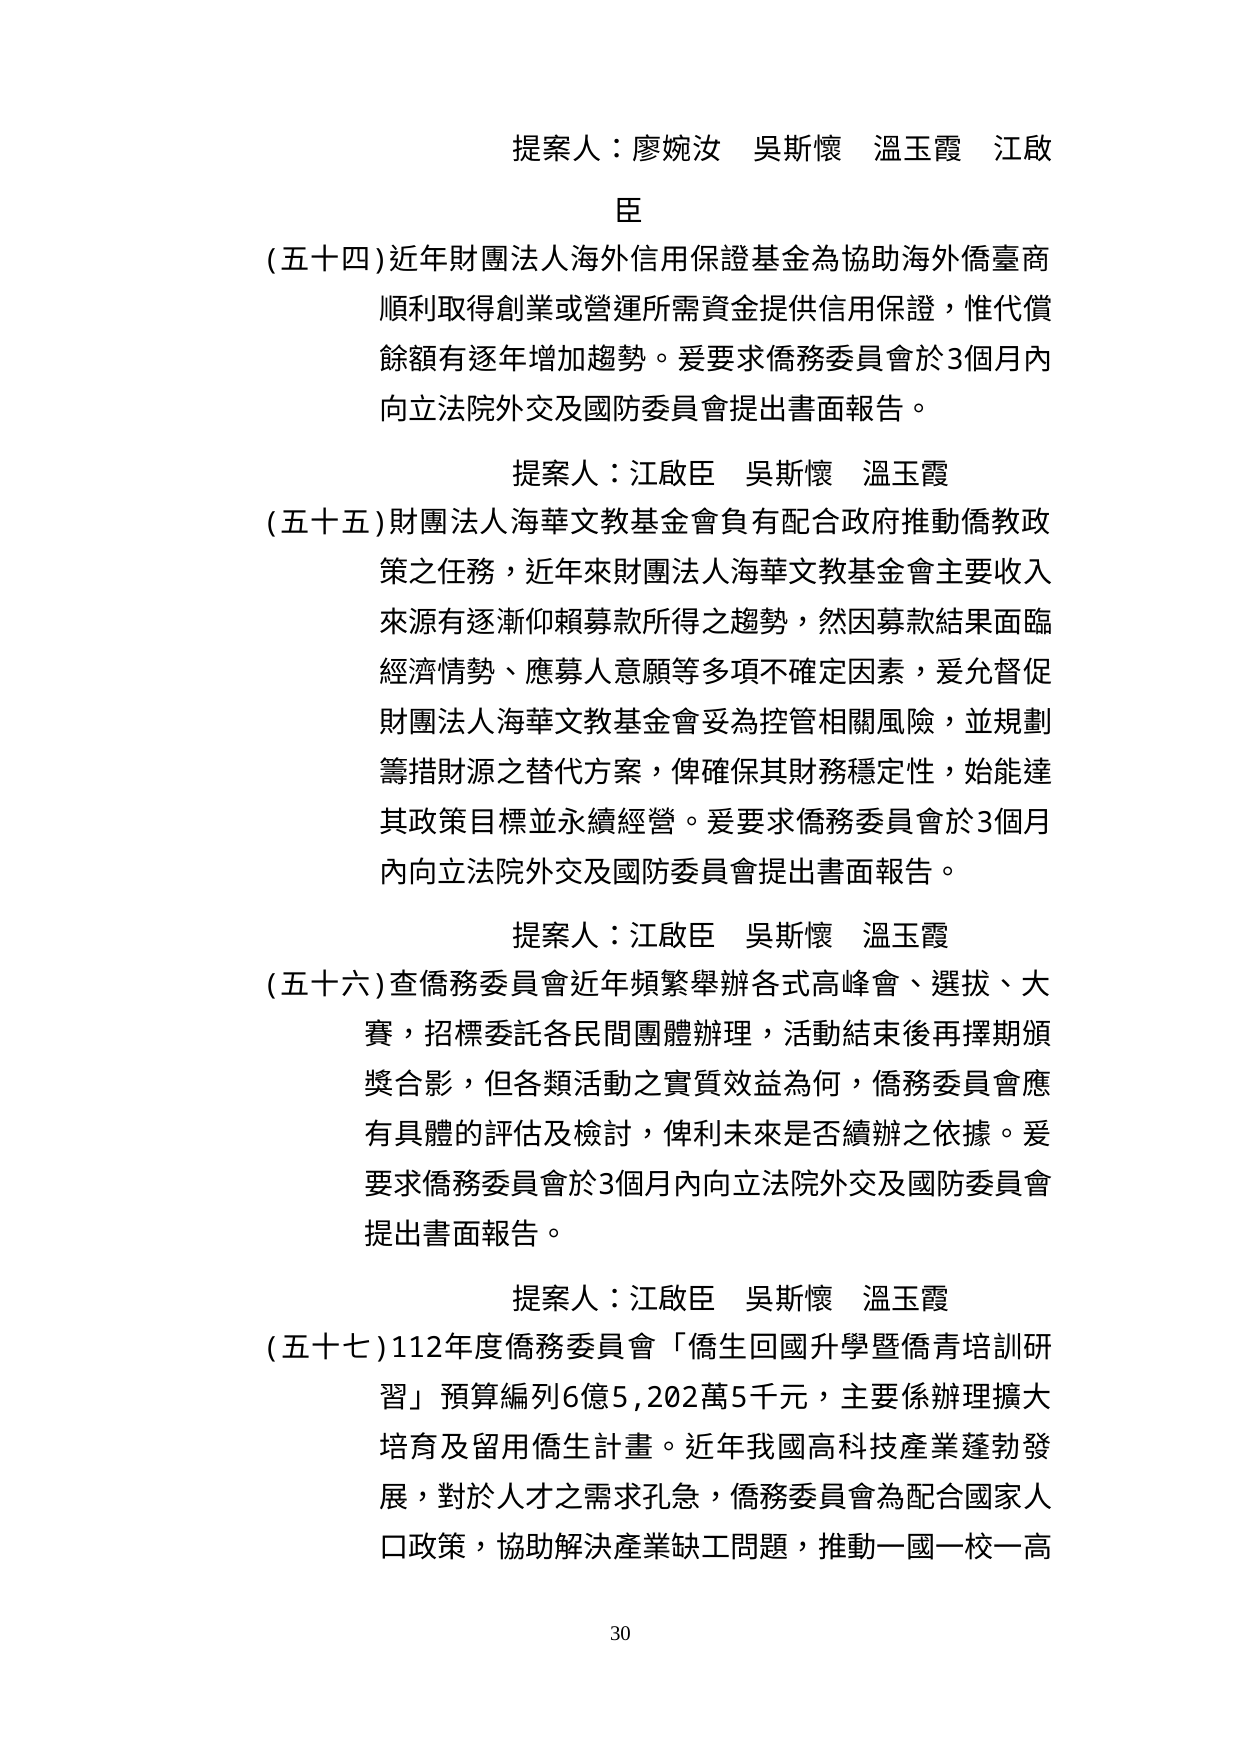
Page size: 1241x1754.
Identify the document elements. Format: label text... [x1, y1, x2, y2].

text (五十四)近年財團法人海外信用保證基金為協助海外僑臺商順利取得創業或營運所需資金提供信用保證，惟代償餘額有逐年增加趨勢。爰要求僑務委員會於3個月內向立法院外交及國防委員會提出書面報告。 [262, 230, 1053, 430]
text (五十七)112年度僑務委員會「僑生回國升學暨僑青培訓研習」預算編列6億5,202萬5千元，主要係辦理擴大培育及留用僑生計畫。近年我國高科技產業蓬勃發展，對於人才之需求孔急，僑務委員會為配合國家人口政策，協助解決產業缺工問題，推動一國一校一高 [262, 1317, 1053, 1567]
text 提案人：江啟臣 吳斯懷 溫玉霞 [512, 892, 1053, 955]
text 提案人：江啟臣 吳斯懷 溫玉霞 [512, 430, 1053, 492]
text (五十五)財團法人海華文教基金會負有配合政府推動僑教政策之任務，近年來財團法人海華文教基金會主要收入來源有逐漸仰賴募款所得之趨勢，然因募款結果面臨經濟情勢、應募人意願等多項不確定因素，爰允督促財團法人海華文教基金會妥為控管相關風險，並規劃籌措財源之替代方案，俾確保其財務穩定性，始能達其政策目標並永續經營。爰要求僑務委員會於3個月內向立法院外交及國防委員會提出書面報告。 [262, 492, 1053, 892]
text (五十六)查僑務委員會近年頻繁舉辦各式高峰會、選拔、大賽，招標委託各民間團體辦理，活動結束後再擇期頒獎合影，但各類活動之實質效益為何，僑務委員會應有具體的評估及檢討，俾利未來是否續辦之依據。爰要求僑務委員會於3個月內向立法院外交及國防委員會提出書面報告。 [262, 955, 1053, 1255]
text 提案人：廖婉汝 吳斯懷 溫玉霞 江啟臣 [512, 105, 1053, 230]
text 提案人：江啟臣 吳斯懷 溫玉霞 [512, 1255, 1053, 1317]
